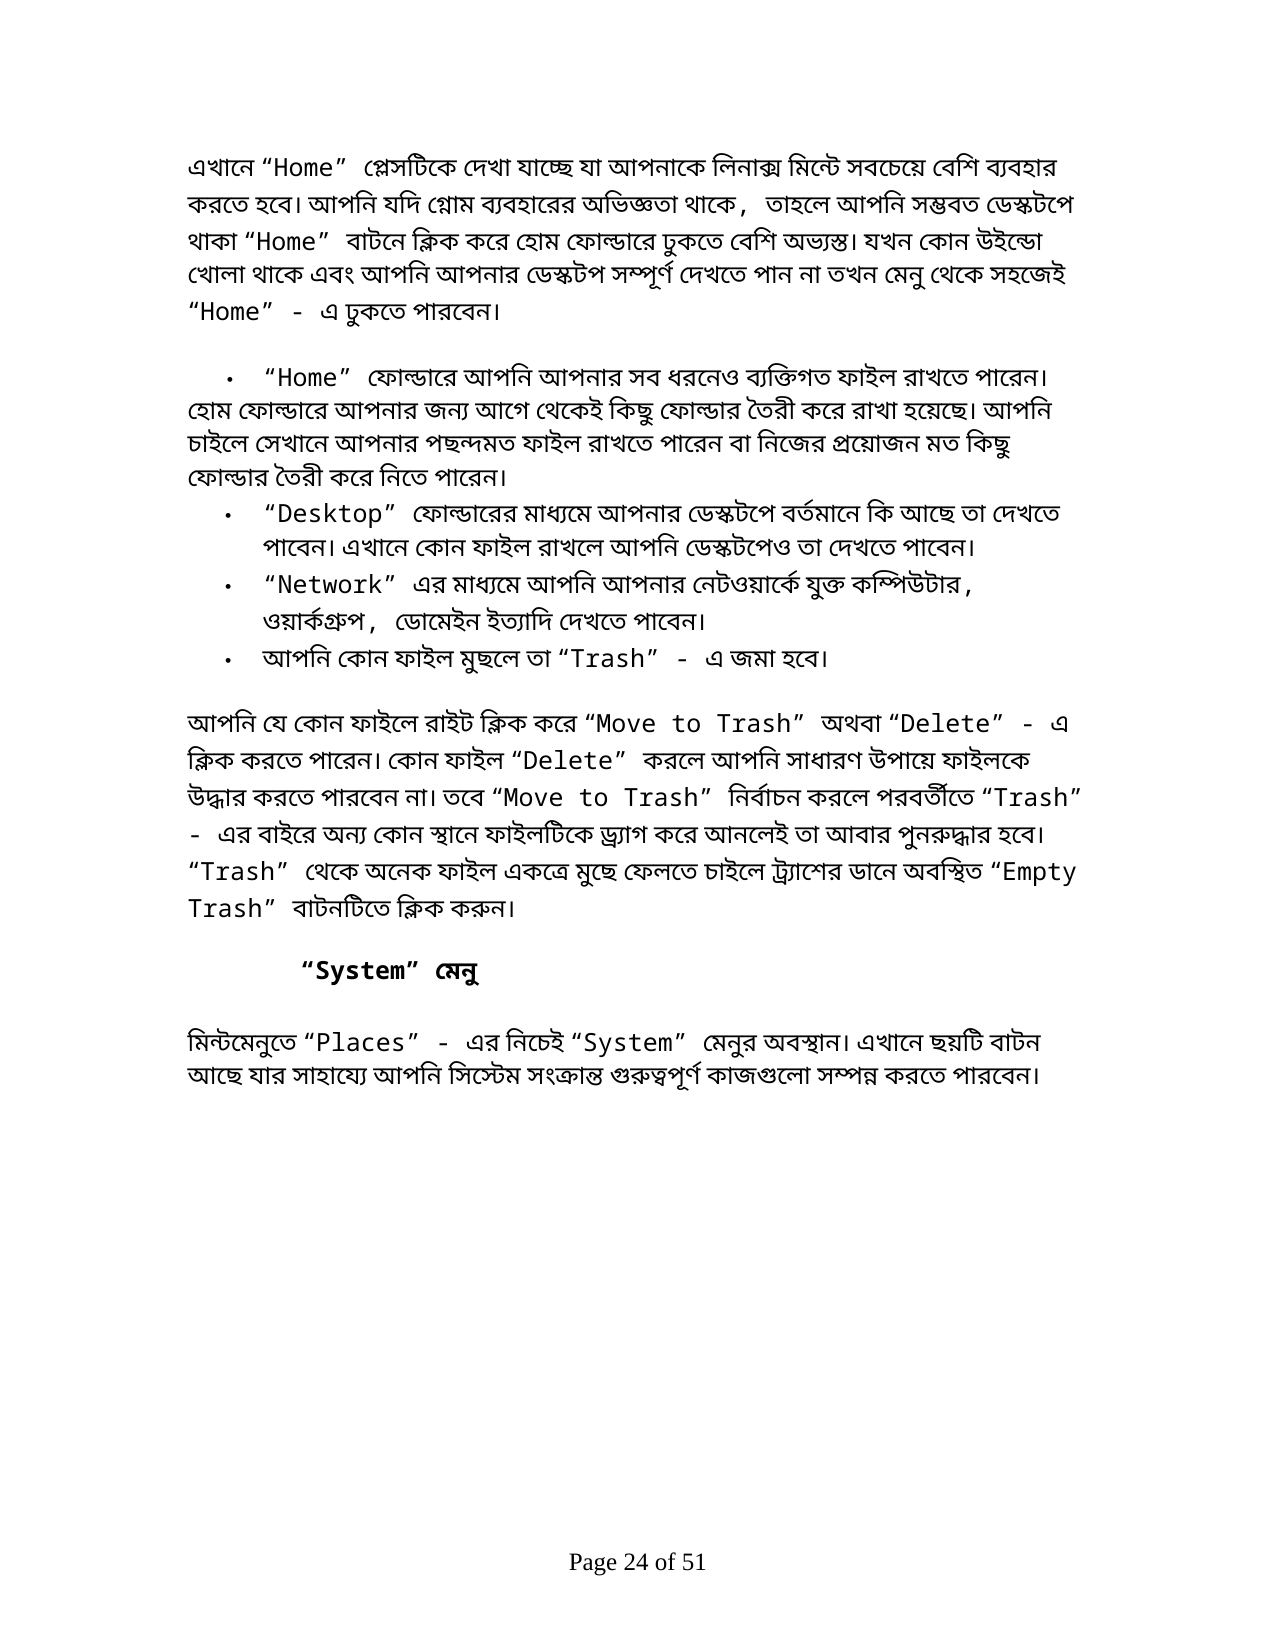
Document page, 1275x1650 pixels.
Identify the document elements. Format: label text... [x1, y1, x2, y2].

list “Desktop” ফোল্ডারের মাধ্যমে আপনার ডেস্কটপে বর্তমানে কি আছে তা দেখতে পাবেন। এখানে কোন ফাইল রাখলে আপনি ডেস্কটপেও তা দেখতে পাবেন। [225, 496, 1087, 566]
list “Home” ফোল্ডারে আপনি আপনার সব ধরনেও ব্যক্তিগত ফাইল রাখতে পারেন। হোম ফোল্ডারে আপনার জন্য আগে থেকেই কিছু ফোল্ডার তৈরী করে রাখা হয়েছে। আপনি চাইলে সেখানে আপনার পছন্দমত ফাইল রাখতে পারেন বা নিজের প্রয়োজন মত কিছু ফোল্ডার তৈরী করে নিতে পারেন। [187, 360, 1087, 496]
list “Network” এর মাধ্যমে আপনি আপনার নেটওয়ার্কে যুক্ত কম্পিউটার, ওয়ার্কগ্রুপ, ডোমেইন ইত্যাদি দেখতে পাবেন। [225, 566, 1087, 640]
subtitle “System” মেনু [187, 953, 1087, 990]
list আপনি কোন ফাইল মুছলে তা “Trash” - এ জমা হবে। [225, 640, 1087, 677]
text এখানে “Home” প্লেসটিকে দেখা যাচ্ছে যা আপনাকে লিনাক্স মিন্টে সবচেয়ে বেশি ব্যবহার করতে হবে। আপনি যদি গ্নোম ব্যবহারের অভিজ্ঞতা থাকে, তাহলে আপনি সম্ভবত ডেস্কটপে থাকা “Home” বাটনে ক্লিক করে হোম ফোল্ডারে ঢুকতে বেশি অভ্যস্ত। যখন কোন উইন্ডো খোলা থাকে এবং আপনি আপনার ডেস্কটপ সম্পূর্ণ দেখতে পান না তখন মেনু থেকে সহজেই “Home” - এ ঢুকতে পারবেন। [187, 150, 1087, 331]
